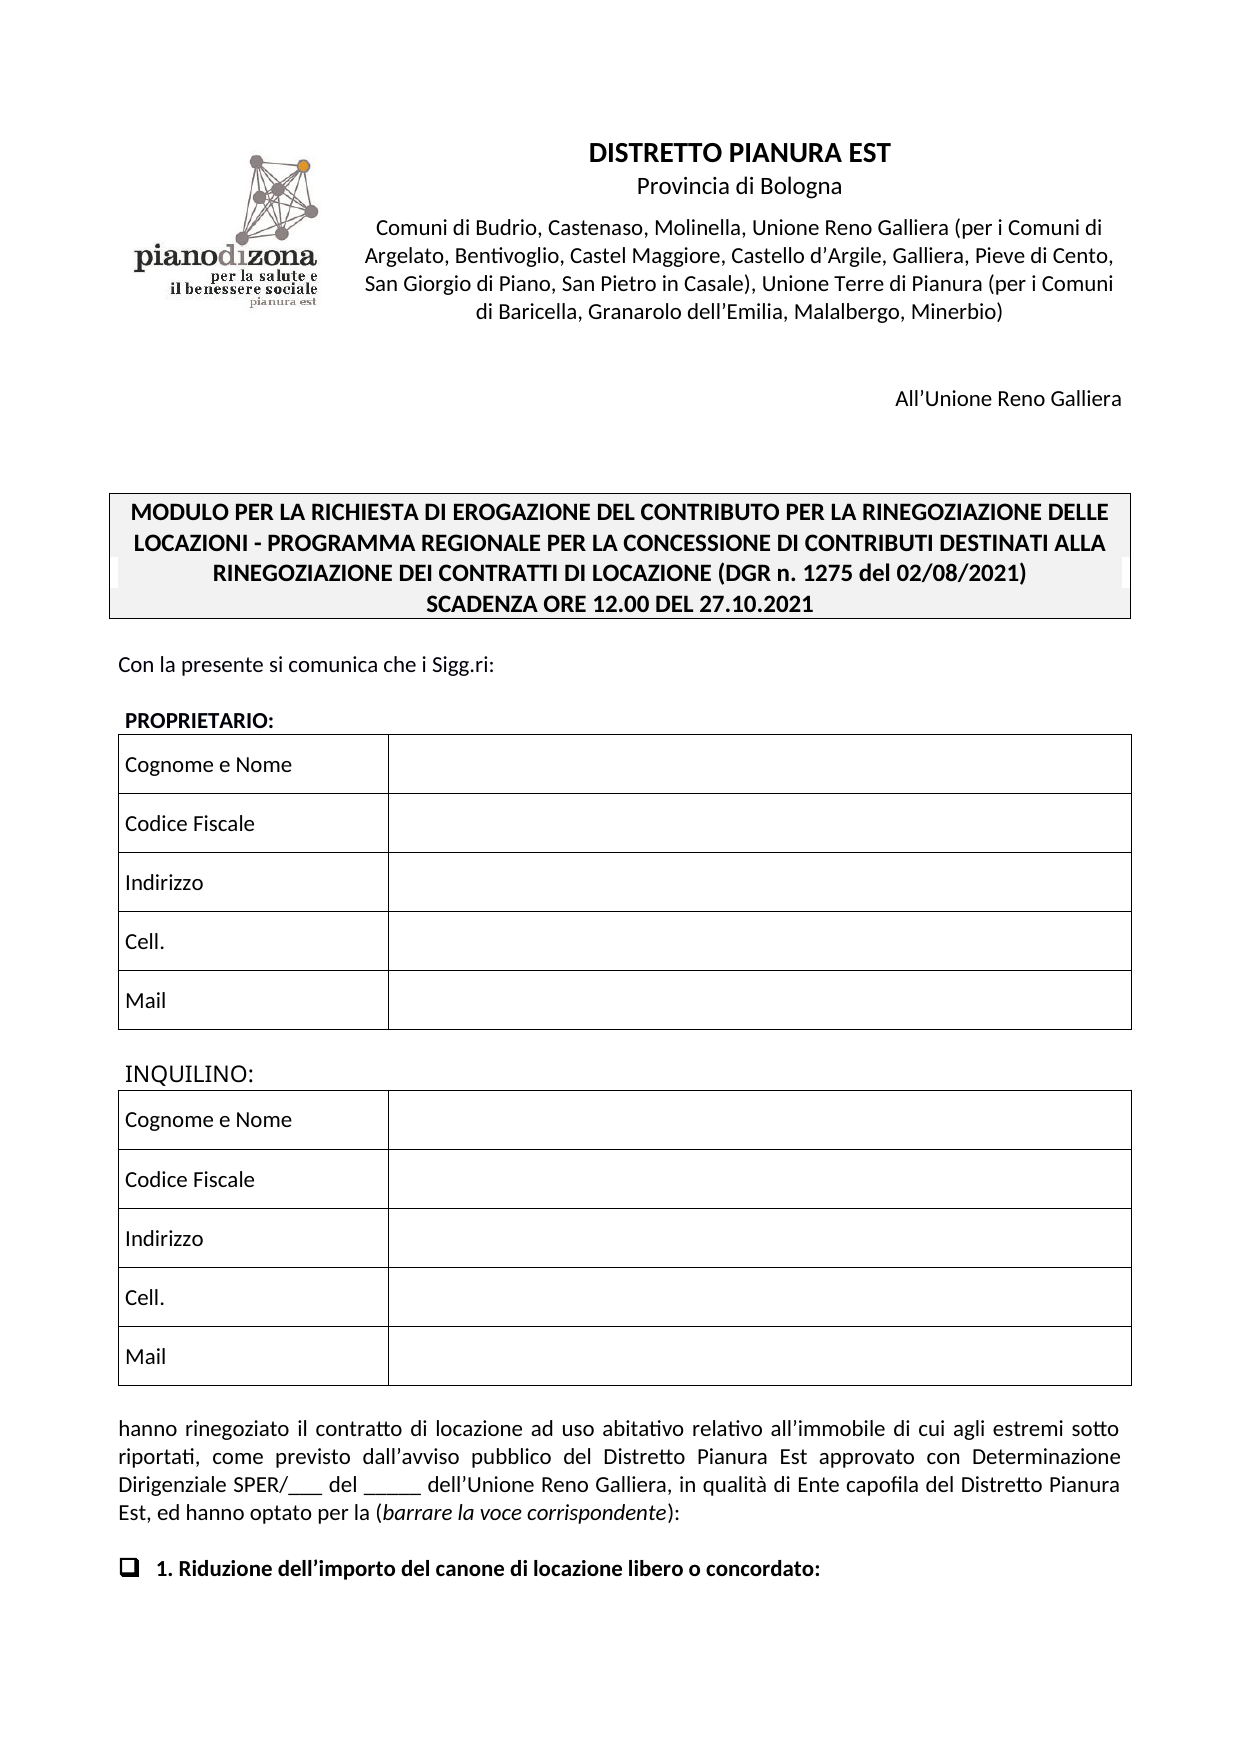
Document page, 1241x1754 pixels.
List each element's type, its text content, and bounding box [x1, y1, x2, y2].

text PROPRIETARIO: [125, 706, 1122, 734]
table_header Cognome e Nome [119, 1091, 388, 1149]
text Con la presente si comunica che i Sigg.ri: [118, 650, 1122, 678]
text Comuni di Budrio, Castenaso, Molinella, Unione Reno Galliera (per i Comuni di Argelato, Bentivoglio, Castel Maggiore, Castello d’Argile, Galliera, Pieve di Cento, San Giorgio di Piano, San Pietro in Casale), Unione Terre di Pianura (per i Comuni di Baricella, Granarolo dell’Emilia, Malalbergo, Minerbio) [361, 213, 1118, 325]
table_header [389, 1091, 1131, 1149]
text SCADENZA ORE 12.00 DEL 27.10.2021 [110, 585, 1130, 618]
table_cell Codice Fiscale [119, 1150, 388, 1208]
table_cell Cell. [119, 1268, 388, 1326]
table_cell Codice Fiscale [119, 794, 388, 852]
table_cell [389, 912, 1131, 970]
table_cell [389, 1327, 1131, 1385]
table_header Cognome e Nome [119, 735, 388, 793]
table_cell Indirizzo [119, 1209, 388, 1267]
table_cell [389, 794, 1131, 852]
text RINEGOZIAZIONE DEI CONTRATTI DI LOCAZIONE (DGR n. 1275 del 02/08/2021) [118, 557, 1122, 585]
table_cell Mail [119, 971, 388, 1029]
table_cell [389, 853, 1131, 911]
text hanno rinegoziato il contratto di locazione ad uso abitativo relativo all’immobile di cui agli estremi sotto riportati, come previsto dall’avviso pubblico del Distretto Pianura Est approvato con Determinazione Dirigenziale SPER/___ del _____ dell’Unione Reno Galliera, in qualità di Ente capofila del Distretto Pianura Est, ed hanno optato per la (barrare la voce corrispondente): [118, 1414, 1122, 1526]
table_cell [389, 1150, 1131, 1208]
text DISTRETTO PIANURA EST [361, 134, 1118, 170]
text All’Unione Reno Galliera [118, 384, 1122, 412]
table_header [389, 735, 1131, 793]
text MODULO PER LA RICHIESTA DI EROGAZIONE DEL CONTRIBUTO PER LA RINEGOZIAZIONE DELLE LOCAZIONI - PROGRAMMA REGIONALE PER LA CONCESSIONE DI CONTRIBUTI DESTINATI ALLA [110, 494, 1130, 557]
table_cell [389, 1209, 1131, 1267]
table_cell [389, 971, 1131, 1029]
text INQUILINO: [125, 1058, 1122, 1089]
list 1. Riduzione dell’importo del canone di locazione libero o concordato: [118, 1554, 1122, 1582]
text Provincia di Bologna [361, 170, 1118, 200]
table_cell Cell. [119, 912, 388, 970]
table_cell [389, 1268, 1131, 1326]
table_cell Mail [119, 1327, 388, 1385]
picture [121, 142, 328, 322]
table_cell Indirizzo [119, 853, 388, 911]
